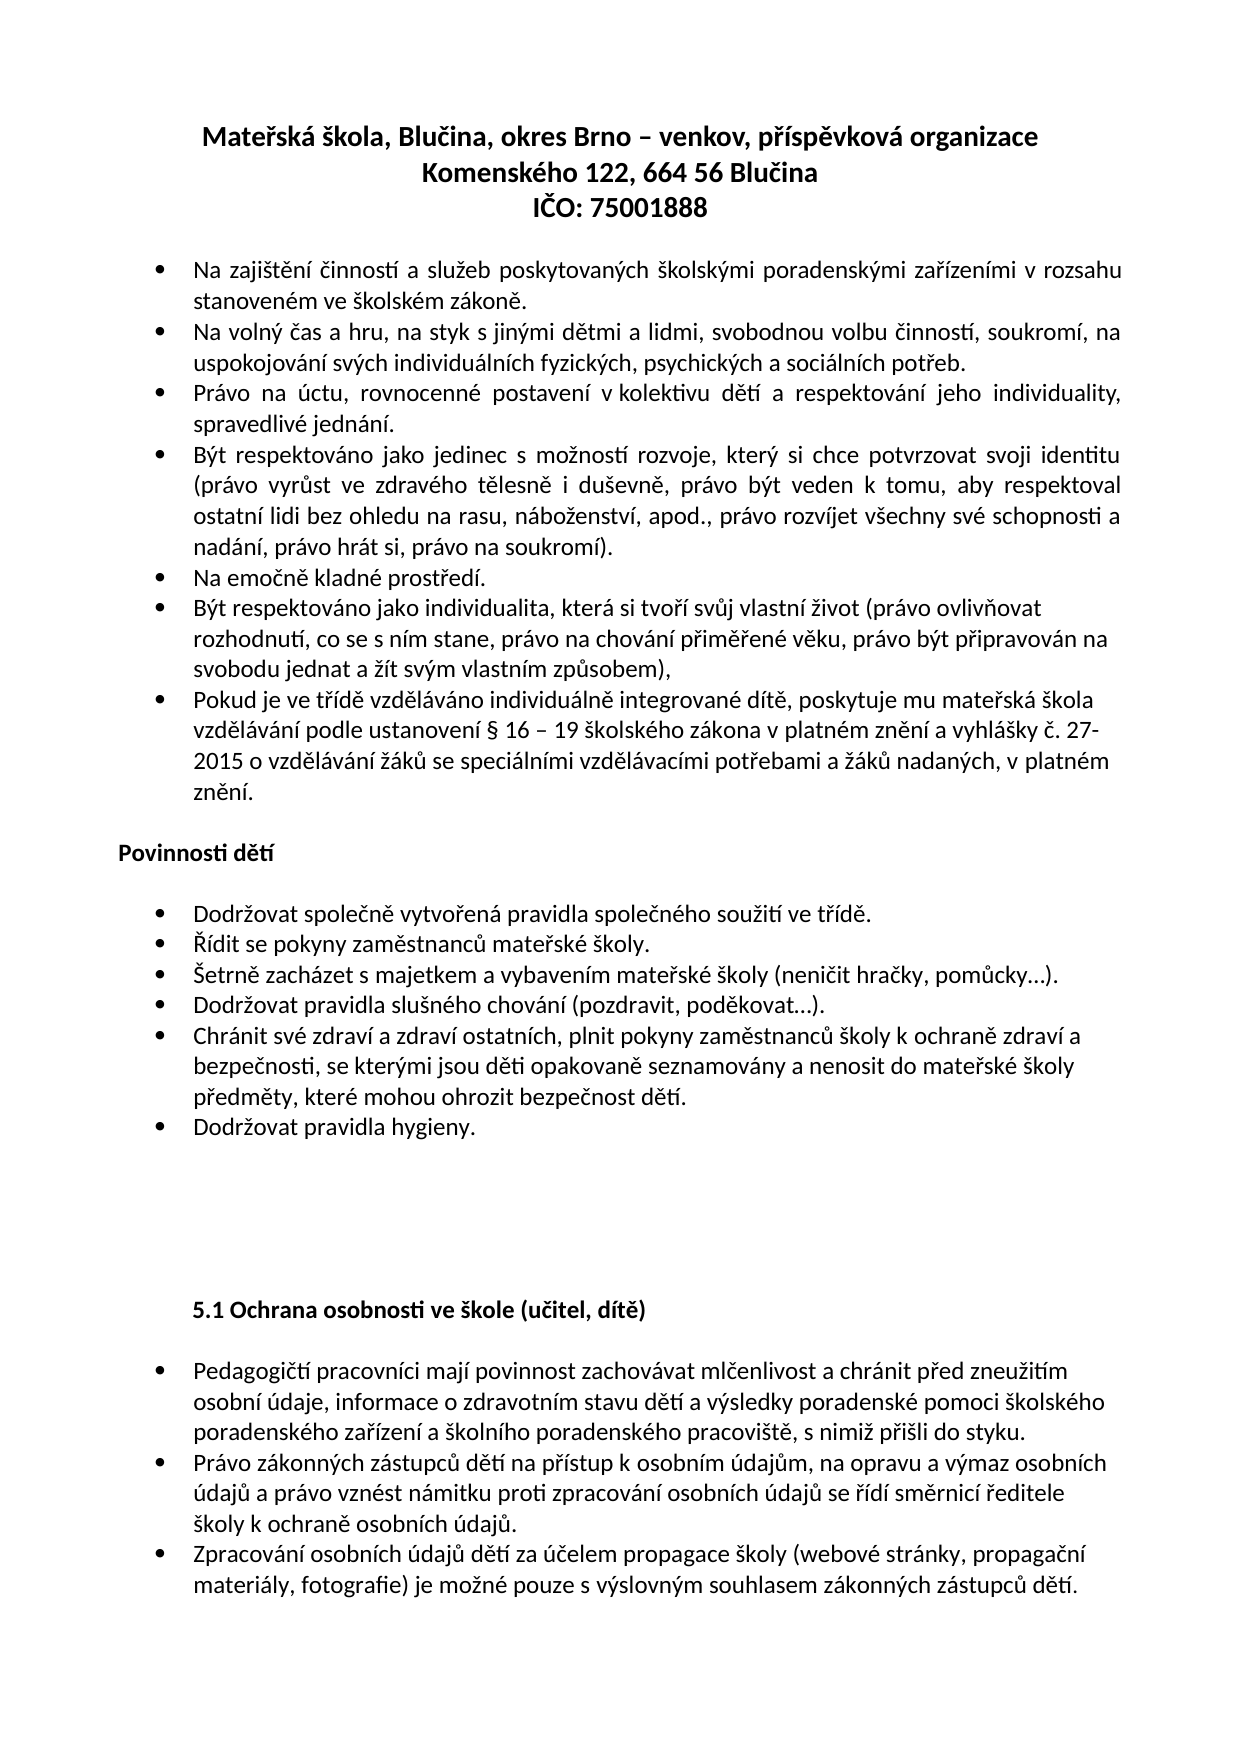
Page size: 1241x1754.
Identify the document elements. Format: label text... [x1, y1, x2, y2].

list Na volný čas a hru, na styk s jinými dětmi a lidmi, svobodnou volbu činností, soukromí, na uspokojování svých individuálních fyzických, psychických a sociálních potřeb. [156, 316, 1122, 377]
list Pokud je ve třídě vzděláváno individuálně integrované dítě, poskytuje mu mateřská škola vzdělávání podle ustanovení § 16 – 19 školského zákona v platném znění a vyhlášky č. 27-2015 o vzdělávání žáků se speciálními vzdělávacími potřebami a žáků nadaných, v platném znění. [156, 684, 1122, 806]
list Zpracování osobních údajů dětí za účelem propagace školy (webové stránky, propagační materiály, fotografie) je možné pouze s výslovným souhlasem zákonných zástupců dětí. [156, 1539, 1122, 1600]
list Šetrně zacházet s majetkem a vybavením mateřské školy (neničit hračky, pomůcky…). [156, 959, 1122, 989]
list Dodržovat společně vytvořená pravidla společného soužití ve třídě. [156, 898, 1122, 928]
list Řídit se pokyny zaměstnanců mateřské školy. [156, 928, 1122, 959]
list Dodržovat pravidla hygieny. [156, 1111, 1122, 1142]
list Být respektováno jako individualita, která si tvoří svůj vlastní život (právo ovlivňovat rozhodnutí, co se s ním stane, právo na chování přiměřené věku, právo být připravován na svobodu jednat a žít svým vlastním způsobem), [156, 592, 1122, 684]
list Právo zákonných zástupců dětí na přístup k osobním údajům, na opravu a výmaz osobních údajů a právo vznést námitku proti zpracování osobních údajů se řídí směrnicí ředitele školy k ochraně osobních údajů. [156, 1447, 1122, 1539]
list Dodržovat pravidla slušného chování (pozdravit, poděkovat…). [156, 989, 1122, 1020]
list Na zajištění činností a služeb poskytovaných školskými poradenskými zařízeními v rozsahu stanoveném ve školském zákoně. [156, 254, 1122, 316]
text 5.1 Ochrana osobnosti ve škole (učitel, dítě) [118, 1294, 1122, 1325]
text Povinnosti dětí [118, 837, 1122, 867]
list Chránit své zdraví a zdraví ostatních, plnit pokyny zaměstnanců školy k ochraně zdraví a bezpečnosti, se kterými jsou děti opakovaně seznamovány a nenosit do mateřské školy předměty, které mohou ohrozit bezpečnost dětí. [156, 1020, 1122, 1111]
list Pedagogičtí pracovníci mají povinnost zachovávat mlčenlivost a chránit před zneužitím osobní údaje, informace o zdravotním stavu dětí a výsledky poradenské pomoci školského poradenského zařízení a školního poradenského pracoviště, s nimiž přišli do styku. [156, 1356, 1122, 1447]
list Být respektováno jako jedinec s možností rozvoje, který si chce potvrzovat svoji identitu (právo vyrůst ve zdravého tělesně i duševně, právo být veden k tomu, aby respektoval ostatní lidi bez ohledu na rasu, náboženství, apod., právo rozvíjet všechny své schopnosti a nadání, právo hrát si, právo na soukromí). [156, 439, 1122, 562]
list Právo na úctu, rovnocenné postavení v kolektivu dětí a respektování jeho individuality, spravedlivé jednání. [156, 377, 1122, 439]
list Na emočně kladné prostředí. [156, 562, 1122, 592]
